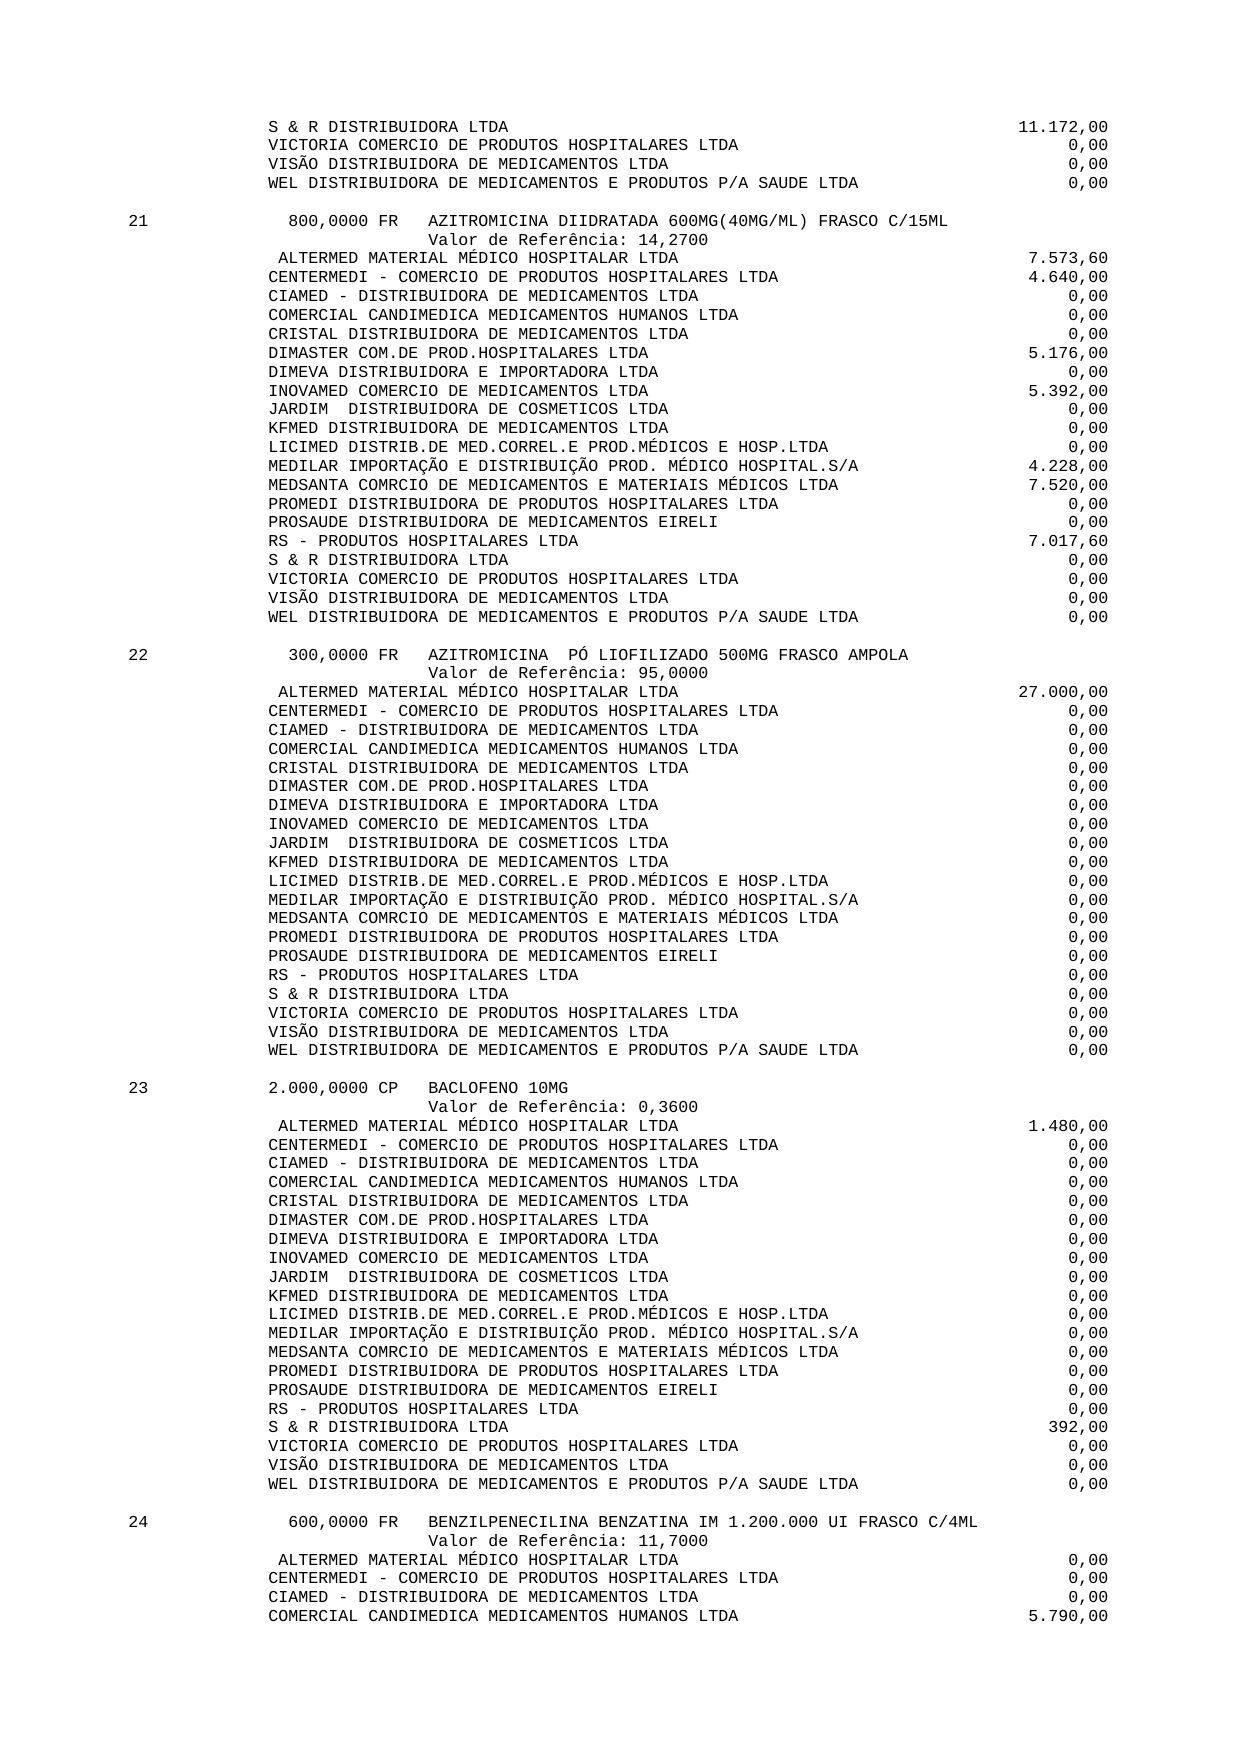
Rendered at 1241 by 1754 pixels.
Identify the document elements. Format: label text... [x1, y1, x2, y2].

text S & R DISTRIBUIDORA LTDA 11.172,00 VICTORIA COMERCIO DE PRODUTOS HOSPITALARES LTDA 0,00 VISÃO DISTRIBUIDORA DE MEDICAMENTOS LTDA 0,00 WEL DISTRIBUIDORA DE MEDICAMENTOS E PRODUTOS P/A SAUDE LTDA 0,00 21 800,0000 FR AZITROMICINA DIIDRATADA 600MG(40MG/ML) FRASCO C/15ML Valor de Referência: 14,2700 ALTERMED MATERIAL MÉDICO HOSPITALAR LTDA 7.573,60 CENTERMEDI - COMERCIO DE PRODUTOS HOSPITALARES LTDA 4.640,00 CIAMED - DISTRIBUIDORA DE MEDICAMENTOS LTDA 0,00 COMERCIAL CANDIMEDICA MEDICAMENTOS HUMANOS LTDA 0,00 CRISTAL DISTRIBUIDORA DE MEDICAMENTOS LTDA 0,00 DIMASTER COM.DE PROD.HOSPITALARES LTDA 5.176,00 DIMEVA DISTRIBUIDORA E IMPORTADORA LTDA 0,00 INOVAMED COMERCIO DE MEDICAMENTOS LTDA 5.392,00 JARDIM DISTRIBUIDORA DE COSMETICOS LTDA 0,00 KFMED DISTRIBUIDORA DE MEDICAMENTOS LTDA 0,00 LICIMED DISTRIB.DE MED.CORREL.E PROD.MÉDICOS E HOSP.LTDA 0,00 MEDILAR IMPORTAÇÃO E DISTRIBUIÇÃO PROD. MÉDICO HOSPITAL.S/A 4.228,00 MEDSANTA COMRCIO DE MEDICAMENTOS E MATERIAIS MÉDICOS LTDA 7.520,00 PROMEDI DISTRIBUIDORA DE PRODUTOS HOSPITALARES LTDA 0,00 PROSAUDE DISTRIBUIDORA DE MEDICAMENTOS EIRELI 0,00 RS - PRODUTOS HOSPITALARES LTDA 7.017,60 S & R DISTRIBUIDORA LTDA 0,00 VICTORIA COMERCIO DE PRODUTOS HOSPITALARES LTDA 0,00 VISÃO DISTRIBUIDORA DE MEDICAMENTOS LTDA 0,00 WEL DISTRIBUIDORA DE MEDICAMENTOS E PRODUTOS P/A SAUDE LTDA 0,00 22 300,0000 FR AZITROMICINA PÓ LIOFILIZADO 500MG FRASCO AMPOLA Valor de Referência: 95,0000 ALTERMED MATERIAL MÉDICO HOSPITALAR LTDA 27.000,00 CENTERMEDI - COMERCIO DE PRODUTOS HOSPITALARES LTDA 0,00 CIAMED - DISTRIBUIDORA DE MEDICAMENTOS LTDA 0,00 COMERCIAL CANDIMEDICA MEDICAMENTOS HUMANOS LTDA 0,00 CRISTAL DISTRIBUIDORA DE MEDICAMENTOS LTDA 0,00 DIMASTER COM.DE PROD.HOSPITALARES LTDA 0,00 DIMEVA DISTRIBUIDORA E IMPORTADORA LTDA 0,00 INOVAMED COMERCIO DE MEDICAMENTOS LTDA 0,00 JARDIM DISTRIBUIDORA DE COSMETICOS LTDA 0,00 KFMED DISTRIBUIDORA DE MEDICAMENTOS LTDA 0,00 LICIMED DISTRIB.DE MED.CORREL.E PROD.MÉDICOS E HOSP.LTDA 0,00 MEDILAR IMPORTAÇÃO E DISTRIBUIÇÃO PROD. MÉDICO HOSPITAL.S/A 0,00 MEDSANTA COMRCIO DE MEDICAMENTOS E MATERIAIS MÉDICOS LTDA 0,00 PROMEDI DISTRIBUIDORA DE PRODUTOS HOSPITALARES LTDA 0,00 PROSAUDE DISTRIBUIDORA DE MEDICAMENTOS EIRELI 0,00 RS - PRODUTOS HOSPITALARES LTDA 0,00 S & R DISTRIBUIDORA LTDA 0,00 VICTORIA COMERCIO DE PRODUTOS HOSPITALARES LTDA 0,00 VISÃO DISTRIBUIDORA DE MEDICAMENTOS LTDA 0,00 WEL DISTRIBUIDORA DE MEDICAMENTOS E PRODUTOS P/A SAUDE LTDA 0,00 23 2.000,0000 CP BACLOFENO 10MG Valor de Referência: 0,3600 ALTERMED MATERIAL MÉDICO HOSPITALAR LTDA 1.480,00 CENTERMEDI - COMERCIO DE PRODUTOS HOSPITALARES LTDA 0,00 CIAMED - DISTRIBUIDORA DE MEDICAMENTOS LTDA 0,00 COMERCIAL CANDIMEDICA MEDICAMENTOS HUMANOS LTDA 0,00 CRISTAL DISTRIBUIDORA DE MEDICAMENTOS LTDA 0,00 DIMASTER COM.DE PROD.HOSPITALARES LTDA 0,00 DIMEVA DISTRIBUIDORA E IMPORTADORA LTDA 0,00 INOVAMED COMERCIO DE MEDICAMENTOS LTDA 0,00 JARDIM DISTRIBUIDORA DE COSMETICOS LTDA 0,00 KFMED DISTRIBUIDORA DE MEDICAMENTOS LTDA 0,00 LICIMED DISTRIB.DE MED.CORREL.E PROD.MÉDICOS E HOSP.LTDA 0,00 MEDILAR IMPORTAÇÃO E DISTRIBUIÇÃO PROD. MÉDICO HOSPITAL.S/A 0,00 MEDSANTA COMRCIO DE MEDICAMENTOS E MATERIAIS MÉDICOS LTDA 0,00 PROMEDI DISTRIBUIDORA DE PRODUTOS HOSPITALARES LTDA 0,00 PROSAUDE DISTRIBUIDORA DE MEDICAMENTOS EIRELI 0,00 RS - PRODUTOS HOSPITALARES LTDA 0,00 S & R DISTRIBUIDORA LTDA 392,00 VICTORIA COMERCIO DE PRODUTOS HOSPITALARES LTDA 0,00 VISÃO DISTRIBUIDORA DE MEDICAMENTOS LTDA 0,00 WEL DISTRIBUIDORA DE MEDICAMENTOS E PRODUTOS P/A SAUDE LTDA 0,00 24 600,0000 FR BENZILPENECILINA BENZATINA IM 1.200.000 UI FRASCO C/4ML Valor de Referência: 11,7000 ALTERMED MATERIAL MÉDICO HOSPITALAR LTDA 0,00 CENTERMEDI - COMERCIO DE PRODUTOS HOSPITALARES LTDA 0,00 CIAMED - DISTRIBUIDORA DE MEDICAMENTOS LTDA 0,00 COMERCIAL CANDIMEDICA MEDICAMENTOS HUMANOS LTDA 5.790,00 [118, 118, 1122, 1626]
